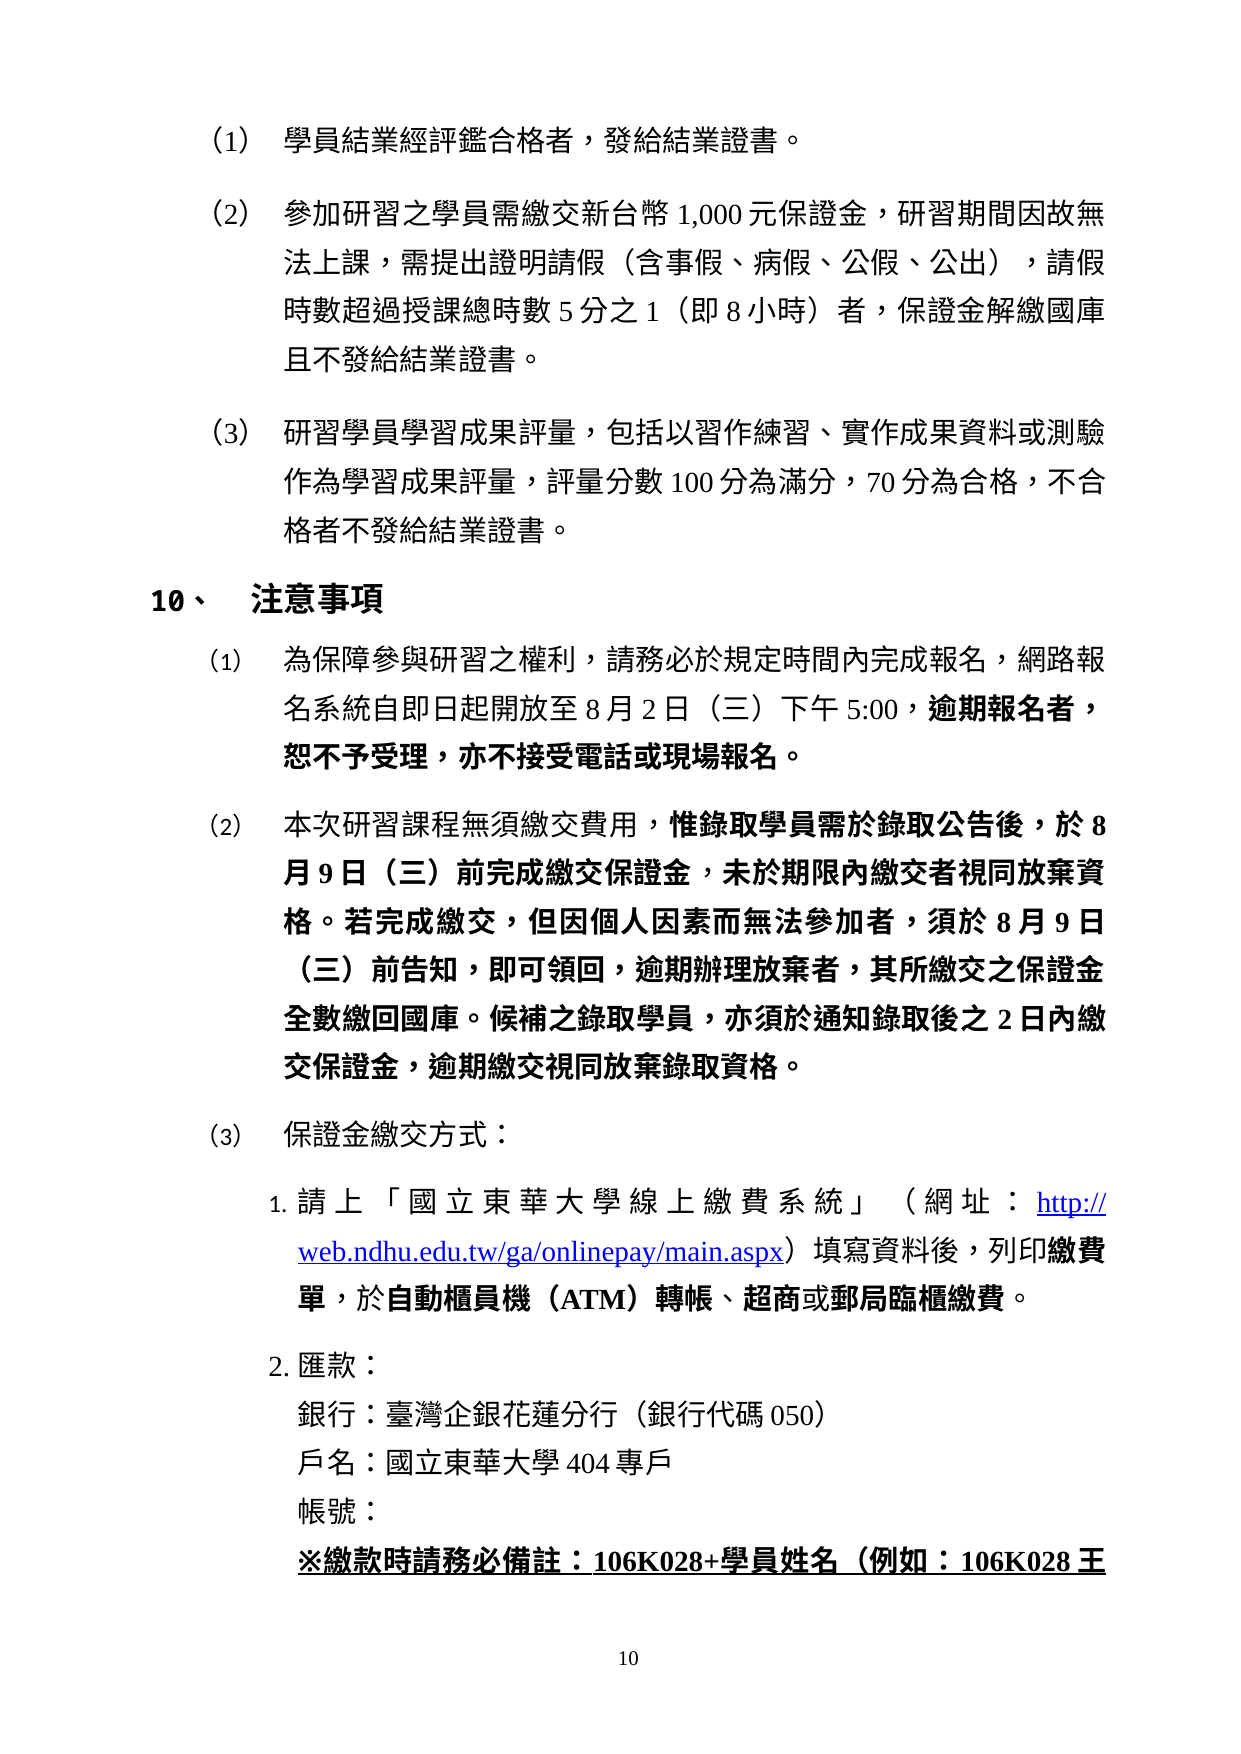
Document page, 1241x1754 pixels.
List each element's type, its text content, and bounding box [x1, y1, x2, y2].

text [297, 1574, 1106, 1579]
list 保證金繳交方式： [194, 1111, 1106, 1153]
list 學員結業經評鑑合格者，發給結業證書。 [194, 117, 1106, 159]
text 帳號： [150, 1488, 1106, 1531]
text ※繳款時請務必備註：106K028+學員姓名（例如：106K028王 [297, 1537, 1106, 1573]
list 參加研習之學員需繳交新台幣1,000元保證金，研習期間因故無法上課，需提出證明請假（含事假、病假、公假、公出），請假時數超過授課總時數5分之1（即8小時）者，保證金解繳國庫且不發給結業證書。 [194, 191, 1106, 379]
list 為保障參與研習之權利，請務必於規定時間內完成報名，網路報名系統自即日起開放至8月2日（三）下午5:00，逾期報名者，恕不予受理，亦不接受電話或現場報名。 [194, 637, 1106, 776]
text 戶名：國立東華大學404專戶 [150, 1440, 1106, 1482]
list 本次研習課程無須繳交費用，惟錄取學員需於錄取公告後，於8月9日（三）前完成繳交保證金，未於期限內繳交者視同放棄資格。若完成繳交，但因個人因素而無法參加者，須於8月9日（三）前告知，即可領回，逾期辦理放棄者，其所繳交之保證金全數繳回國庫。候補之錄取學員，亦須於通知錄取後之2日內繳交保證金，逾期繳交視同放棄錄取資格。 [194, 801, 1106, 1086]
list 研習學員學習成果評量，包括以習作練習、實作成果資料或測驗作為學習成果評量，評量分數100分為滿分，70分為合格，不合格者不發給結業證書。 [194, 410, 1106, 549]
list 請上「國立東華大學線上繳費系統」（網址：http://web.ndhu.edu.tw/ga/onlinepay/main.aspx）填寫資料後，列印繳費單，於自動櫃員機（ATM）轉帳、超商或郵局臨櫃繳費。 [268, 1178, 1106, 1318]
text 銀行：臺灣企銀花蓮分行（銀行代碼050） [150, 1391, 1106, 1434]
list 注意事項 [150, 556, 1106, 618]
list 匯款： [268, 1343, 1106, 1385]
